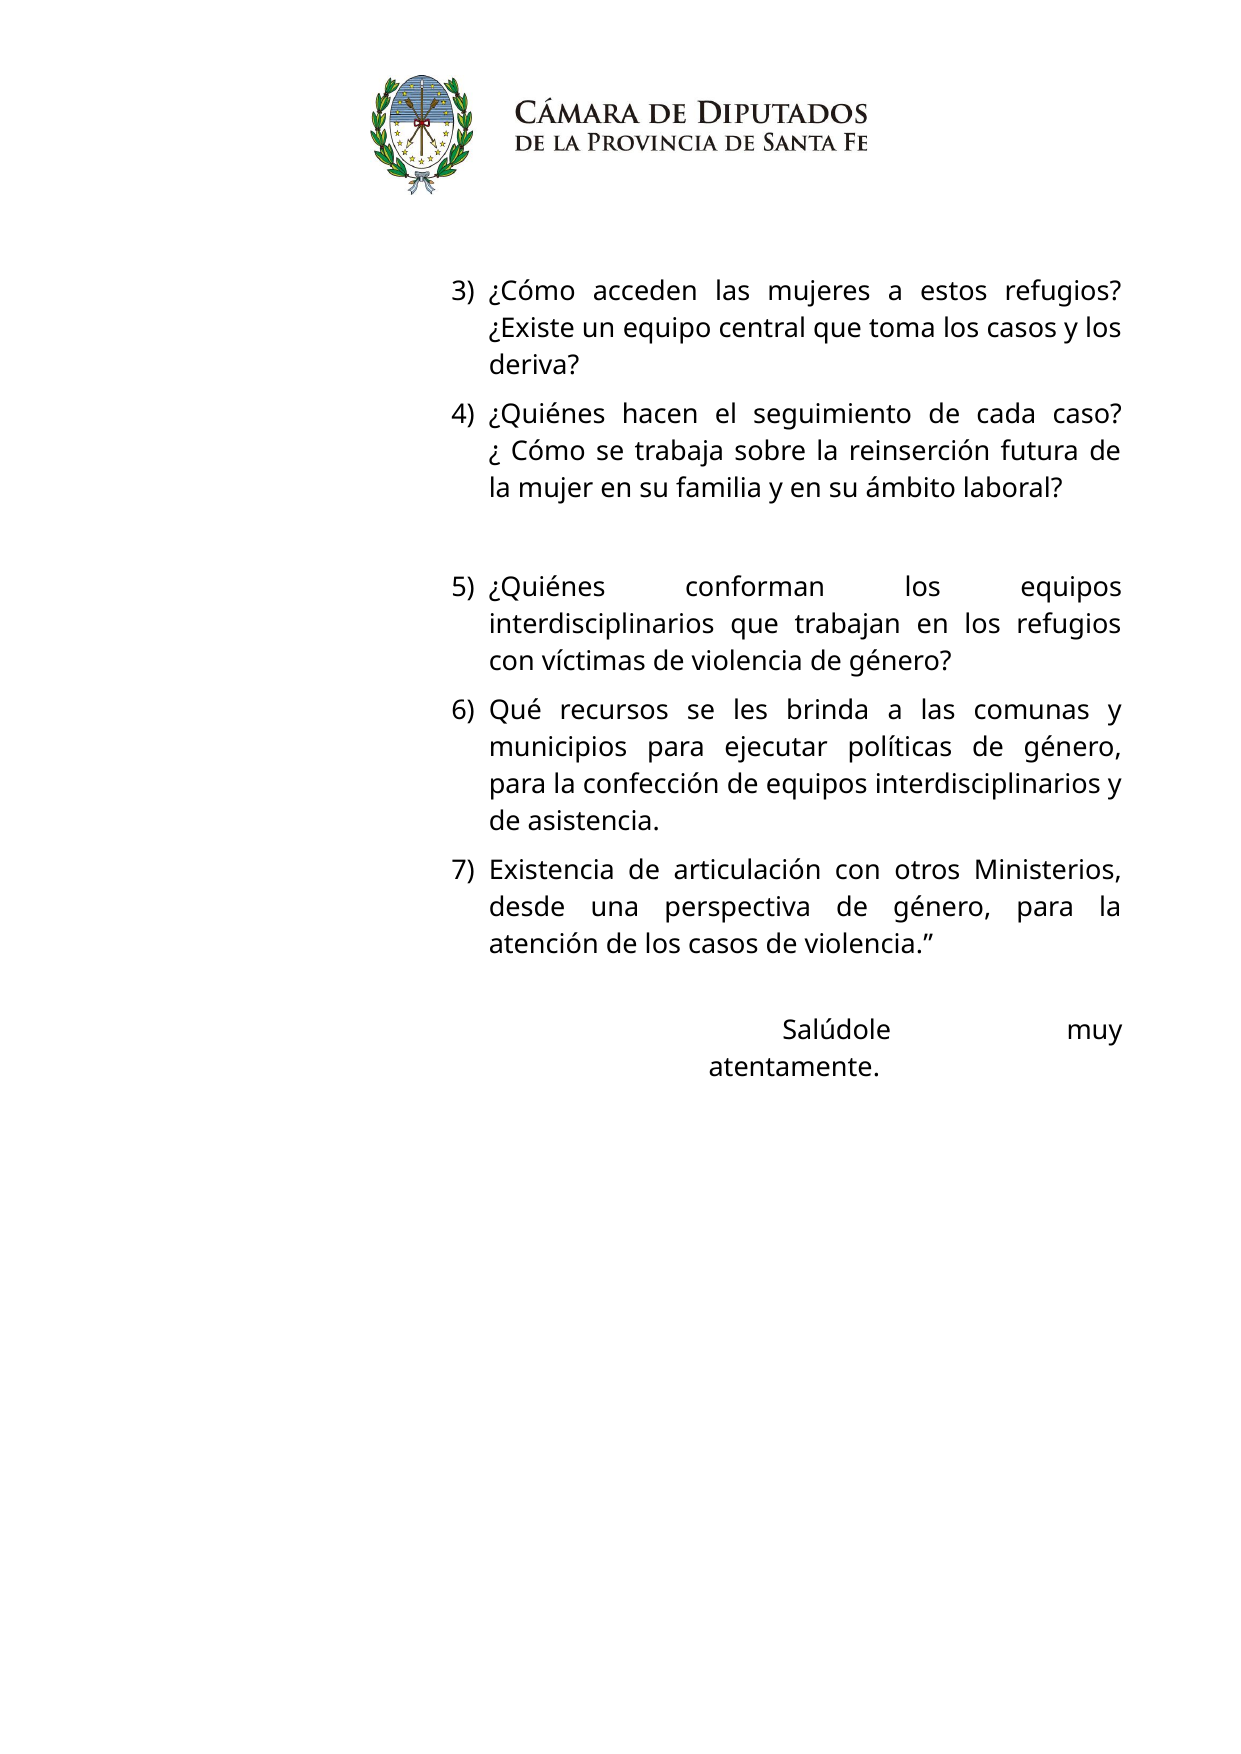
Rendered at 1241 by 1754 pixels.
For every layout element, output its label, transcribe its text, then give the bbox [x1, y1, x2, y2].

list ¿Cómo acceden las mujeres a estos refugios? ¿Existe un equipo central que toma los casos y los deriva? [451, 272, 1122, 382]
list Qué recursos se les brinda a las comunas y municipios para ejecutar políticas de género, para la confección de equipos interdisciplinarios y de asistencia. [451, 690, 1122, 838]
list ¿Quiénes conforman los equipos interdisciplinarios que trabajan en los refugios con víctimas de violencia de género? [451, 567, 1122, 678]
text Salúdole muy atentamente. [708, 1010, 1122, 1084]
picture [370, 75, 868, 199]
list ¿Quiénes hacen el seguimiento de cada caso? ¿ Cómo se trabaja sobre la reinserción futura de la mujer en su familia y en su ámbito laboral? [451, 395, 1122, 505]
list Existencia de articulación con otros Ministerios, desde una perspectiva de género, para la atención de los casos de violencia.” [451, 850, 1122, 961]
